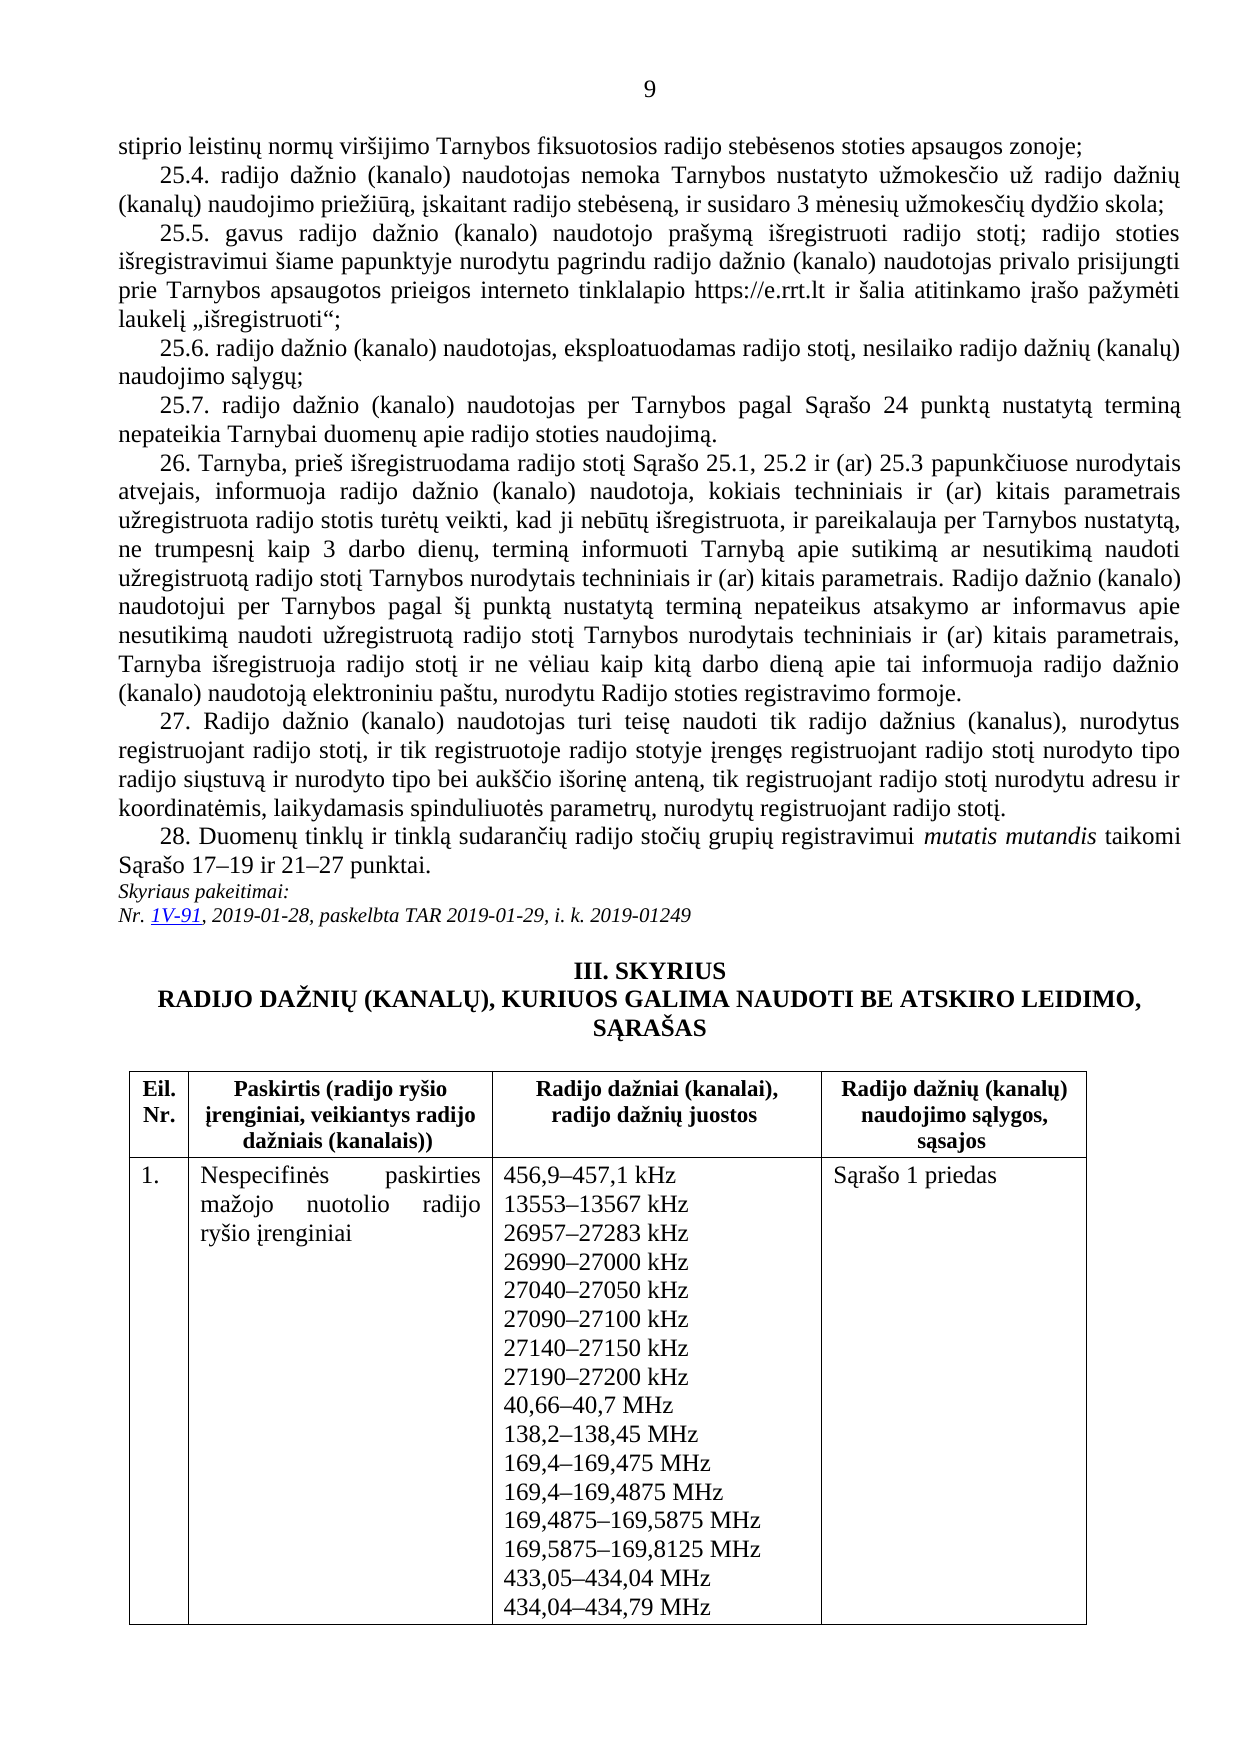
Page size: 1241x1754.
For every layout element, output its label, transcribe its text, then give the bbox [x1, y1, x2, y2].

text 25.7. radijo dažnio (kanalo) naudotojas per Tarnybos pagal Sąrašo 24 punktą nustatytą terminą nepateikia Tarnybai duomenų apie radijo stoties naudojimą. [118, 390, 1181, 448]
text 25.4. radijo dažnio (kanalo) naudotojas nemoka Tarnybos nustatyto užmokesčio už radijo dažnių (kanalų) naudojimo priežiūrą, įskaitant radijo stebėseną, ir susidaro 3 mėnesių užmokesčių dydžio skola; [118, 160, 1181, 218]
table_header Eil. Nr. [130, 1072, 188, 1157]
table_header Radijo dažniai (kanalai), radijo dažnių juostos [493, 1072, 821, 1157]
text 25.6. radijo dažnio (kanalo) naudotojas, eksploatuodamas radijo stotį, nesilaiko radijo dažnių (kanalų) naudojimo sąlygų; [118, 333, 1181, 390]
table_cell Nespecifinės paskirties mažojo nuotolio radijo ryšio įrenginiai [189, 1158, 492, 1623]
text Nr. 1V-91, 2019-01-28, paskelbta TAR 2019-01-29, i. k. 2019-01249 [118, 903, 1181, 927]
table_cell 456,9–457,1 kHz 13553–13567 kHz 26957–27283 kHz 26990–27000 kHz 27040–27050 kHz 27090–27100 kHz 27140–27150 kHz 27190–27200 kHz 40,66–40,7 MHz 138,2–138,45 MHz 169,4–169,475 MHz 169,4–169,4875 MHz 169,4875–169,5875 MHz 169,5875–169,8125 MHz 433,05–434,04 MHz 434,04–434,79 MHz [493, 1158, 821, 1623]
text 28. Duomenų tinklų ir tinklą sudarančių radijo stočių grupių registravimui mutatis mutandis taikomi Sąrašo 17–19 ir 21–27 punktai. [118, 821, 1181, 879]
table_cell 1. [130, 1158, 188, 1623]
table_header Radijo dažnių (kanalų) naudojimo sąlygos, sąsajos [822, 1072, 1086, 1157]
text 27. Radijo dažnio (kanalo) naudotojas turi teisę naudoti tik radijo dažnius (kanalus), nurodytus registruojant radijo stotį, ir tik registruotoje radijo stotyje įrengęs registruojant radijo stotį nurodyto tipo radijo siųstuvą ir nurodyto tipo bei aukščio išorinę anteną, tik registruojant radijo stotį nurodytu adresu ir koordinatėmis, laikydamasis spinduliuotės parametrų, nurodytų registruojant radijo stotį. [118, 706, 1181, 821]
text Skyriaus pakeitimai: [118, 879, 1181, 903]
text III. SKYRIUS RADIJO DAŽNIŲ (KANALŲ), KURIUOS GALIMA NAUDOTI BE ATSKIRO LEIDIMO, SĄRAŠAS [118, 956, 1181, 1042]
table_header Paskirtis (radijo ryšio įrenginiai, veikiantys radijo dažniais (kanalais)) [189, 1072, 492, 1157]
text 25.5. gavus radijo dažnio (kanalo) naudotojo prašymą išregistruoti radijo stotį; radijo stoties išregistravimui šiame papunktyje nurodytu pagrindu radijo dažnio (kanalo) naudotojas privalo prisijungti prie Tarnybos apsaugotos prieigos interneto tinklalapio https://e.rrt.lt ir šalia atitinkamo įrašo pažymėti laukelį „išregistruoti“; [118, 218, 1181, 333]
text stiprio leistinų normų viršijimo Tarnybos fiksuotosios radijo stebėsenos stoties apsaugos zonoje; [118, 131, 1181, 160]
table_cell Sąrašo 1 priedas [822, 1158, 1086, 1623]
text 26. Tarnyba, prieš išregistruodama radijo stotį Sąrašo 25.1, 25.2 ir (ar) 25.3 papunkčiuose nurodytais atvejais, informuoja radijo dažnio (kanalo) naudotoja, kokiais techniniais ir (ar) kitais parametrais užregistruota radijo stotis turėtų veikti, kad ji nebūtų išregistruota, ir pareikalauja per Tarnybos nustatytą, ne trumpesnį kaip 3 darbo dienų, terminą informuoti Tarnybą apie sutikimą ar nesutikimą naudoti užregistruotą radijo stotį Tarnybos nurodytais techniniais ir (ar) kitais parametrais. Radijo dažnio (kanalo) naudotojui per Tarnybos pagal šį punktą nustatytą terminą nepateikus atsakymo ar informavus apie nesutikimą naudoti užregistruotą radijo stotį Tarnybos nurodytais techniniais ir (ar) kitais parametrais, Tarnyba išregistruoja radijo stotį ir ne vėliau kaip kitą darbo dieną apie tai informuoja radijo dažnio (kanalo) naudotoją elektroniniu paštu, nurodytu Radijo stoties registravimo formoje. [118, 448, 1181, 706]
